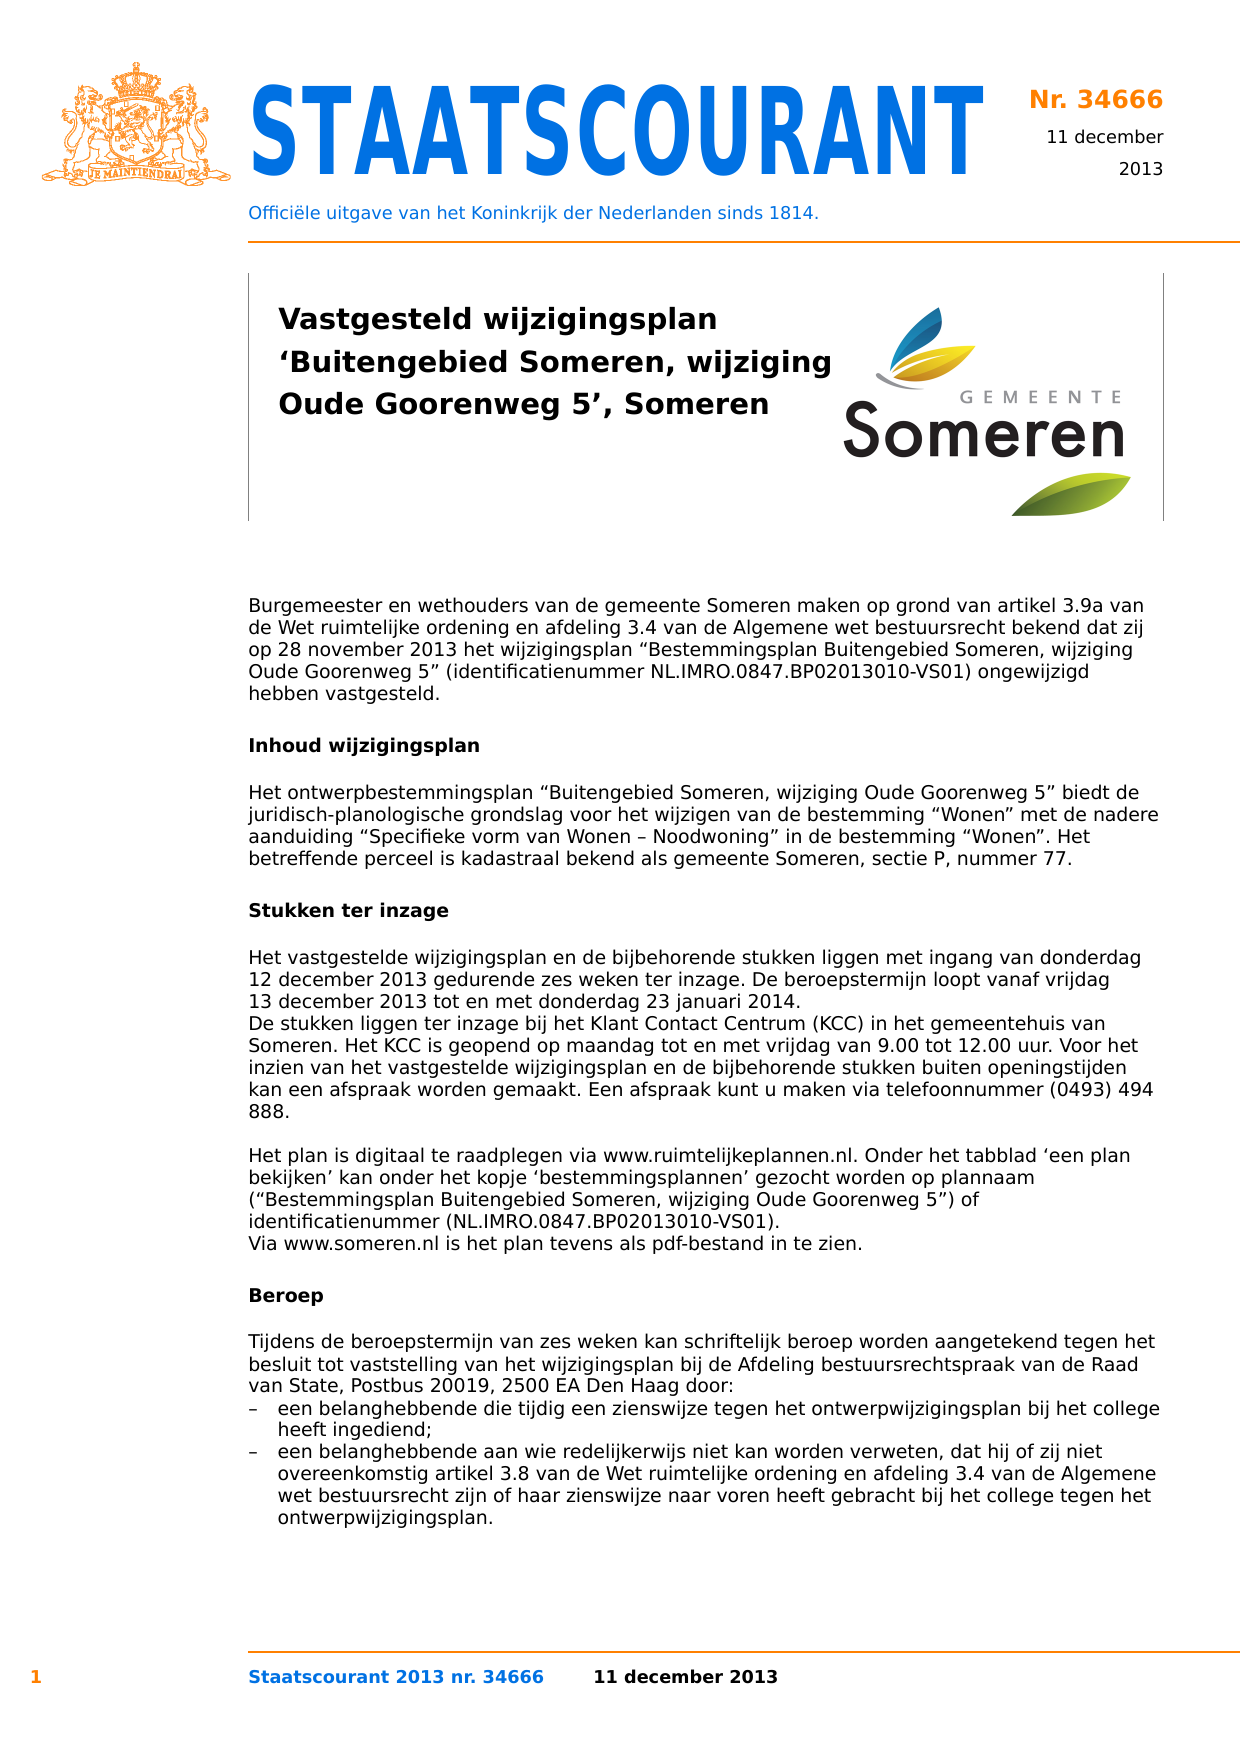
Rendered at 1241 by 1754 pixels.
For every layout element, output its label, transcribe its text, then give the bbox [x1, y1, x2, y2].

text Het ontwerpbestemmingsplan “Buitengebied Someren, wijziging Oude Goorenweg 5” biedt de juridisch-planologische grondslag voor het wijzigen van de bestemming “Wonen” met de nadere aanduiding “Specifieke vorm van Wonen – Noodwoning” in de bestemming “Wonen”. Het betreffende perceel is kadastraal bekend als gemeente Someren, sectie P, nummer 77. [248, 782, 1163, 870]
subtitle Inhoud wijzigingsplan [248, 735, 1163, 757]
text – een belanghebbende aan wie redelijkerwijs niet kan worden verweten, dat hij of zij niet overeenkomstig artikel 3.8 van de Wet ruimtelijke ordening en afdeling 3.4 van de Algemene wet bestuursrecht zijn of haar zienswijze naar voren heeft gebracht bij het college tegen het ontwerpwijzigingsplan. [248, 1441, 1163, 1529]
table_cell 2013 [998, 153, 1240, 203]
subtitle Vastgesteld wijzigingsplan ‘Buitengebied Someren, wijziging Oude Goorenweg 5’, Someren [249, 273, 1163, 521]
table_header Nr. 34666 [998, 62, 1240, 121]
table_header [25, 62, 248, 241]
text Burgemeester en wethouders van de gemeente Someren maken op grond van artikel 3.9a van de Wet ruimtelijke ordening en afdeling 3.4 van de Algemene wet bestuursrecht bekend dat zij op 28 november 2013 het wijzigingsplan “Bestemmingsplan Buitengebied Someren, wijziging Oude Goorenweg 5” (identificatienummer NL.IMRO.0847.BP02013010-VS01) ongewijzigd hebben vastgesteld. [248, 595, 1163, 705]
text – een belanghebbende die tijdig een zienswijze tegen het ontwerpwijzigingsplan bij het college heeft ingediend; [248, 1397, 1163, 1441]
text Het vastgestelde wijzigingsplan en de bijbehorende stukken liggen met ingang van donderdag 12 december 2013 gedurende zes weken ter inzage. De beroepstermijn loopt vanaf vrijdag 13 december 2013 tot en met donderdag 23 januari 2014. [248, 947, 1163, 1013]
picture [41, 62, 231, 186]
table_cell Officiële uitgave van het Koninkrijk der Nederlanden sinds 1814. [248, 203, 1240, 241]
text Via www.someren.nl is het plan tevens als pdf-bestand in te zien. [248, 1232, 1163, 1254]
subtitle Beroep [248, 1284, 1163, 1306]
table_header STAATSCOURANT [248, 62, 998, 203]
table_cell 11 december [998, 121, 1240, 153]
text Tijdens de beroepstermijn van zes weken kan schriftelijk beroep worden aangetekend tegen het besluit tot vaststelling van het wijzigingsplan bij de Afdeling bestuursrechtspraak van de Raad van State, Postbus 20019, 2500 EA Den Haag door: [248, 1331, 1163, 1397]
text Het plan is digitaal te raadplegen via www.ruimtelijkeplannen.nl. Onder het tabblad ‘een plan bekijken’ kan onder het kopje ‘bestemmingsplannen’ gezocht worden op plannaam (“Bestemmingsplan Buitengebied Someren, wijziging Oude Goorenweg 5”) of identificatienummer (NL.IMRO.0847.BP02013010-VS01). [248, 1144, 1163, 1232]
text De stukken liggen ter inzage bij het Klant Contact Centrum (KCC) in het gemeentehuis van Someren. Het KCC is geopend op maandag tot en met vrijdag van 9.00 tot 12.00 uur. Voor het inzien van het vastgestelde wijzigingsplan en de bijbehorende stukken buiten openingstijden kan een afspraak worden gemaakt. Een afspraak kunt u maken via telefoonnummer (0493) 494 888. [248, 1013, 1163, 1123]
subtitle Stukken ter inzage [248, 900, 1163, 922]
picture [838, 302, 1134, 521]
